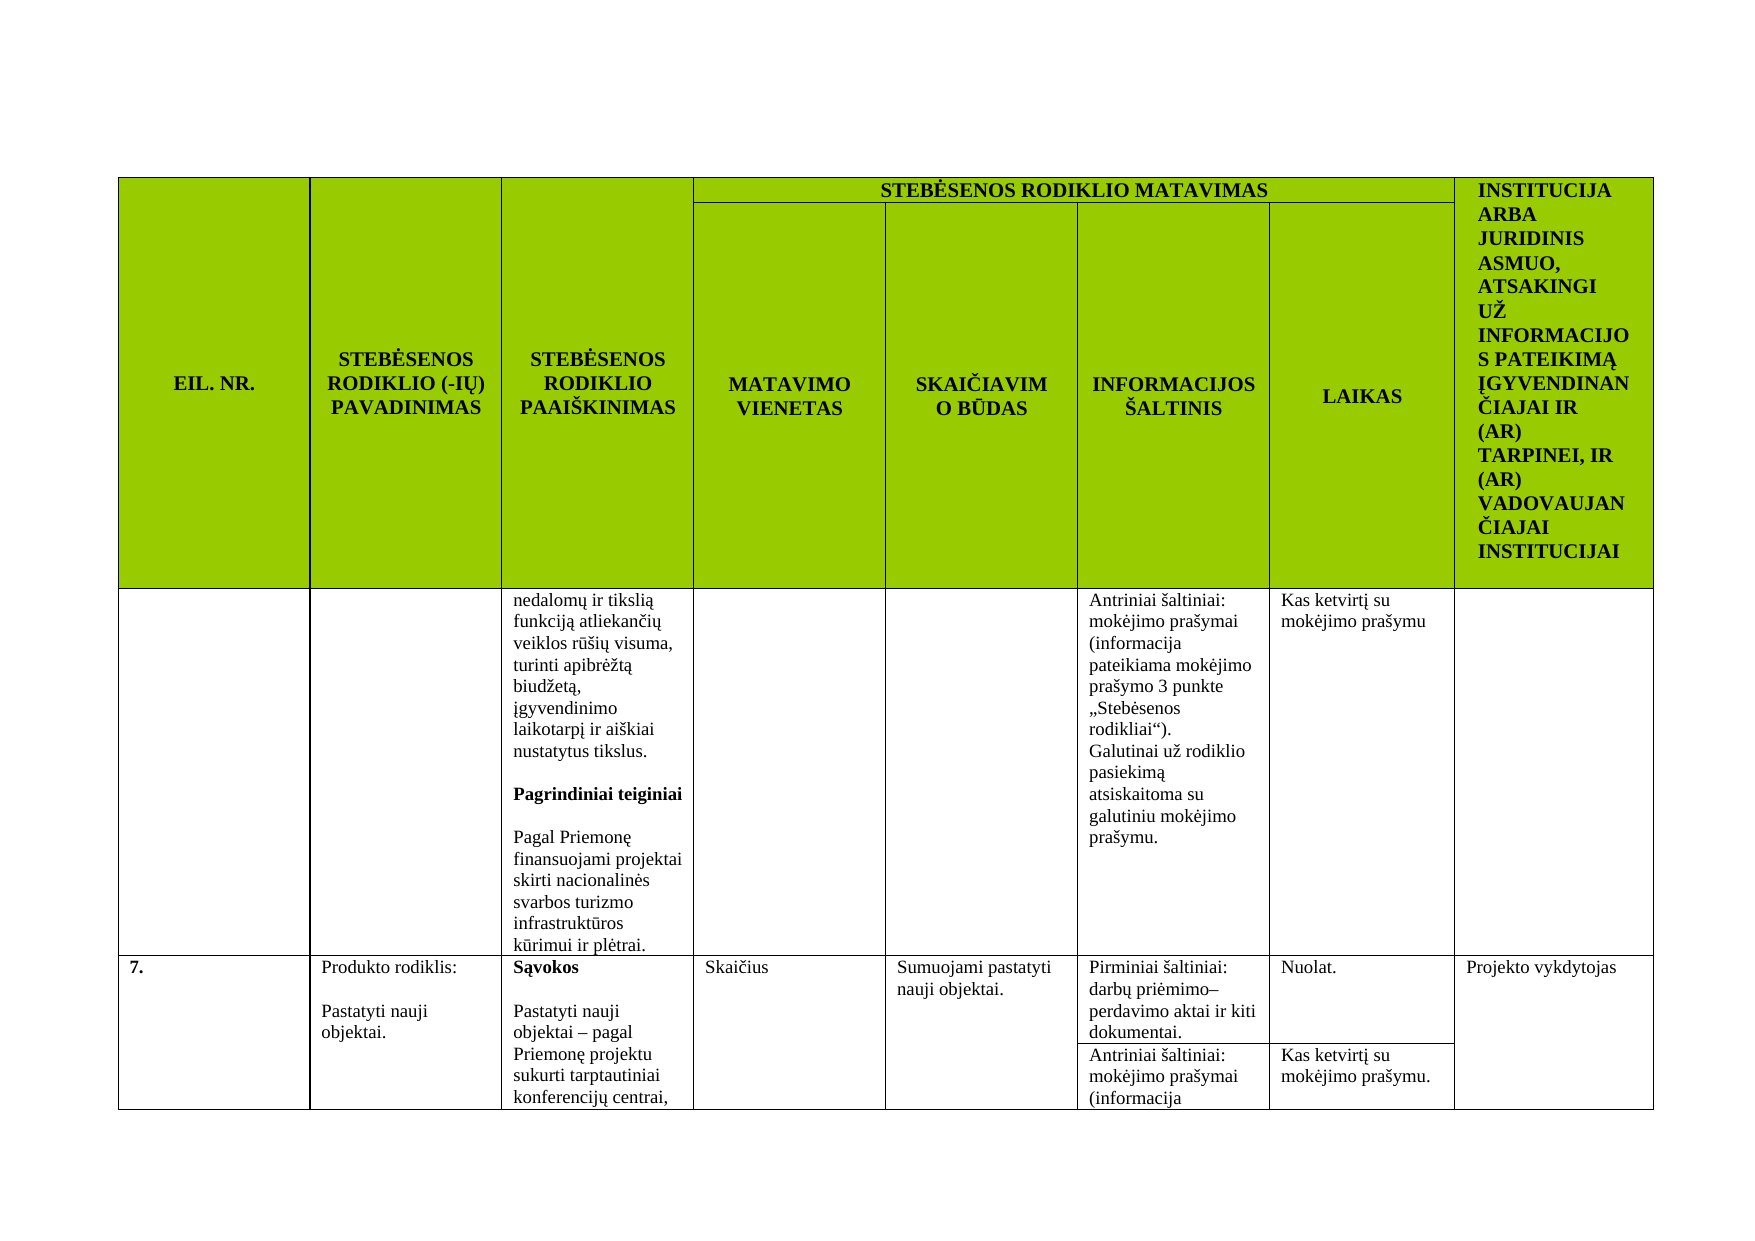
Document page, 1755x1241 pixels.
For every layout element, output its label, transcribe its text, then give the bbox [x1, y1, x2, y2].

table_cell Skaičius [694, 956, 885, 1108]
table_header EIL. NR. [119, 178, 309, 588]
table_header STEBĖSENOS RODIKLIO (-IŲ) PAVADINIMAS [311, 178, 501, 588]
table_cell Sumuojami pastatyti nauji objektai. [886, 956, 1077, 1108]
table_cell Sąvokos Pastatyti nauji objektai – pagal Priemonę projektu sukurti tarptautiniai konferencijų centrai, [502, 956, 693, 1108]
table_header STEBĖSENOS RODIKLIO MATAVIMAS [694, 178, 1454, 202]
table_cell Antriniai šaltiniai: mokėjimo prašymai (informacija pateikiama mokėjimo prašymo 3 punkte „Stebėsenos rodikliai“). Galutinai už rodiklio pasiekimą atsiskaitoma su galutiniu mokėjimo prašymu. [1078, 589, 1269, 955]
table_cell INFORMACIJOS ŠALTINIS [1078, 203, 1269, 588]
table_cell nedalomų ir tikslią funkciją atliekančių veiklos rūšių visuma, turinti apibrėžtą biudžetą, įgyvendinimo laikotarpį ir aiškiai nustatytus tikslus. Pagrindiniai teiginiai Pagal Priemonę finansuojami projektai skirti nacionalinės svarbos turizmo infrastruktūros kūrimui ir plėtrai. [502, 589, 693, 955]
table_cell Projekto vykdytojas [1455, 956, 1653, 1108]
table_cell [886, 589, 1077, 955]
table_cell SKAIČIAVIMO BŪDAS [886, 203, 1077, 588]
table_cell [311, 589, 501, 955]
table_cell Nuolat. [1270, 956, 1454, 1043]
table_header STEBĖSENOS RODIKLIO PAAIŠKINIMAS [502, 178, 693, 588]
table_cell Antriniai šaltiniai: mokėjimo prašymai (informacija [1078, 1044, 1269, 1108]
table_cell Produkto rodiklis: Pastatyti nauji objektai. [311, 956, 501, 1108]
table_cell MATAVIMO VIENETAS [694, 203, 885, 588]
table_header INSTITUCIJA ARBA JURIDINIS ASMUO, ATSAKINGI UŽ INFORMACIJOS PATEIKIMĄ ĮGYVENDINANČIAJAI IR (AR) TARPINEI, IR (AR) VADOVAUJANČIAJAI INSTITUCIJAI [1455, 178, 1653, 588]
table_cell [694, 589, 885, 955]
table_cell [119, 589, 309, 955]
table_cell Kas ketvirtį su mokėjimo prašymu. [1270, 1044, 1454, 1108]
table_cell Pirminiai šaltiniai: darbų priėmimo–perdavimo aktai ir kiti dokumentai. [1078, 956, 1269, 1043]
table_cell Kas ketvirtį su mokėjimo prašymu [1270, 589, 1454, 955]
table_cell 7. [119, 956, 309, 1108]
table_cell [1455, 589, 1653, 955]
table_cell LAIKAS [1270, 203, 1454, 588]
